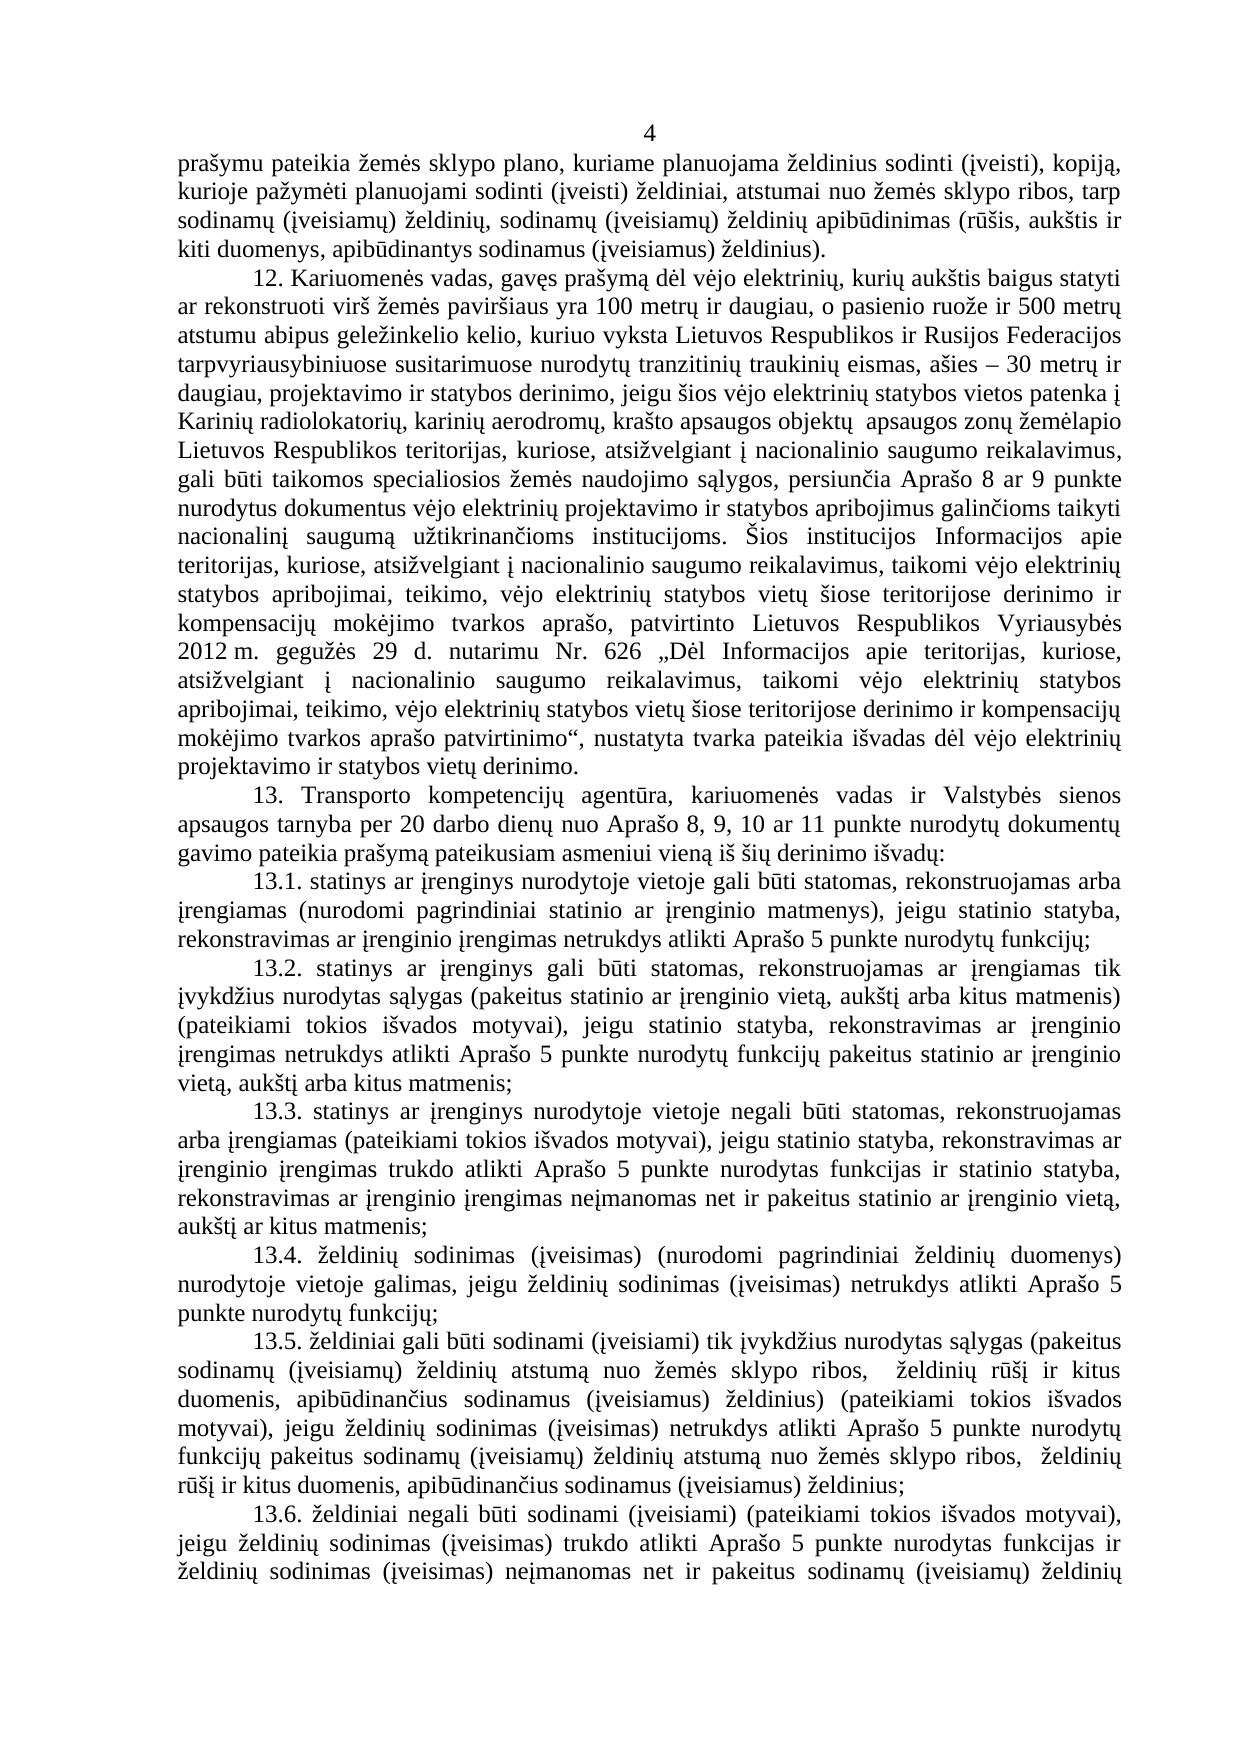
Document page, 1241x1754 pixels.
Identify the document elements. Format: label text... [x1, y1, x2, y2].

text 13.5. želdiniai gali būti sodinami (įveisiami) tik įvykdžius nurodytas sąlygas (pakeitus sodinamų (įveisiamų) želdinių atstumą nuo žemės sklypo ribos, želdinių rūšį ir kitus duomenis, apibūdinančius sodinamus (įveisiamus) želdinius) (pateikiami tokios išvados motyvai), jeigu želdinių sodinimas (įveisimas) netrukdys atlikti Aprašo 5 punkte nurodytų funkcijų pakeitus sodinamų (įveisiamų) želdinių atstumą nuo žemės sklypo ribos, želdinių rūšį ir kitus duomenis, apibūdinančius sodinamus (įveisiamus) želdinius; [177, 1326, 1122, 1499]
text 13. Transporto kompetencijų agentūra, kariuomenės vadas ir Valstybės sienos apsaugos tarnyba per 20 darbo dienų nuo Aprašo 8, 9, 10 ar 11 punkte nurodytų dokumentų gavimo pateikia prašymą pateikusiam asmeniui vieną iš šių derinimo išvadų: [177, 780, 1122, 866]
text 12. Kariuomenės vadas, gavęs prašymą dėl vėjo elektrinių, kurių aukštis baigus statyti ar rekonstruoti virš žemės paviršiaus yra 100 metrų ir daugiau, o pasienio ruože ir 500 metrų atstumu abipus geležinkelio kelio, kuriuo vyksta Lietuvos Respublikos ir Rusijos Federacijos tarpvyriausybiniuose susitarimuose nurodytų tranzitinių traukinių eismas, ašies – 30 metrų ir daugiau, projektavimo ir statybos derinimo, jeigu šios vėjo elektrinių statybos vietos patenka į Karinių radiolokatorių, karinių aerodromų, krašto apsaugos objektų apsaugos zonų žemėlapio Lietuvos Respublikos teritorijas, kuriose, atsižvelgiant į nacionalinio saugumo reikalavimus, gali būti taikomos specialiosios žemės naudojimo sąlygos, persiunčia Aprašo 8 ar 9 punkte nurodytus dokumentus vėjo elektrinių projektavimo ir statybos apribojimus galinčioms taikyti nacionalinį saugumą užtikrinančioms institucijoms. Šios institucijos Informacijos apie teritorijas, kuriose, atsižvelgiant į nacionalinio saugumo reikalavimus, taikomi vėjo elektrinių statybos apribojimai, teikimo, vėjo elektrinių statybos vietų šiose teritorijose derinimo ir kompensacijų mokėjimo tvarkos aprašo, patvirtinto Lietuvos Respublikos Vyriausybės 2012 m. gegužės 29 d. nutarimu Nr. 626 „Dėl Informacijos apie teritorijas, kuriose, atsižvelgiant į nacionalinio saugumo reikalavimus, taikomi vėjo elektrinių statybos apribojimai, teikimo, vėjo elektrinių statybos vietų šiose teritorijose derinimo ir kompensacijų mokėjimo tvarkos aprašo patvirtinimo“, nustatyta tvarka pateikia išvadas dėl vėjo elektrinių projektavimo ir statybos vietų derinimo. [177, 263, 1122, 780]
text 13.4. želdinių sodinimas (įveisimas) (nurodomi pagrindiniai želdinių duomenys) nurodytoje vietoje galimas, jeigu želdinių sodinimas (įveisimas) netrukdys atlikti Aprašo 5 punkte nurodytų funkcijų; [177, 1240, 1122, 1326]
text 13.3. statinys ar įrenginys nurodytoje vietoje negali būti statomas, rekonstruojamas arba įrengiamas (pateikiami tokios išvados motyvai), jeigu statinio statyba, rekonstravimas ar įrenginio įrengimas trukdo atlikti Aprašo 5 punkte nurodytas funkcijas ir statinio statyba, rekonstravimas ar įrenginio įrengimas neįmanomas net ir pakeitus statinio ar įrenginio vietą, aukštį ar kitus matmenis; [177, 1096, 1122, 1240]
text prašymu pateikia žemės sklypo plano, kuriame planuojama želdinius sodinti (įveisti), kopiją, kurioje pažymėti planuojami sodinti (įveisti) želdiniai, atstumai nuo žemės sklypo ribos, tarp sodinamų (įveisiamų) želdinių, sodinamų (įveisiamų) želdinių apibūdinimas (rūšis, aukštis ir kiti duomenys, apibūdinantys sodinamus (įveisiamus) želdinius). [177, 148, 1122, 263]
text 13.1. statinys ar įrenginys nurodytoje vietoje gali būti statomas, rekonstruojamas arba įrengiamas (nurodomi pagrindiniai statinio ar įrenginio matmenys), jeigu statinio statyba, rekonstravimas ar įrenginio įrengimas netrukdys atlikti Aprašo 5 punkte nurodytų funkcijų; [177, 866, 1122, 953]
text 13.2. statinys ar įrenginys gali būti statomas, rekonstruojamas ar įrengiamas tik įvykdžius nurodytas sąlygas (pakeitus statinio ar įrenginio vietą, aukštį arba kitus matmenis) (pateikiami tokios išvados motyvai), jeigu statinio statyba, rekonstravimas ar įrenginio įrengimas netrukdys atlikti Aprašo 5 punkte nurodytų funkcijų pakeitus statinio ar įrenginio vietą, aukštį arba kitus matmenis; [177, 953, 1122, 1096]
text 13.6. želdiniai negali būti sodinami (įveisiami) (pateikiami tokios išvados motyvai), jeigu želdinių sodinimas (įveisimas) trukdo atlikti Aprašo 5 punkte nurodytas funkcijas ir želdinių sodinimas (įveisimas) neįmanomas net ir pakeitus sodinamų (įveisiamų) želdinių [177, 1499, 1122, 1585]
